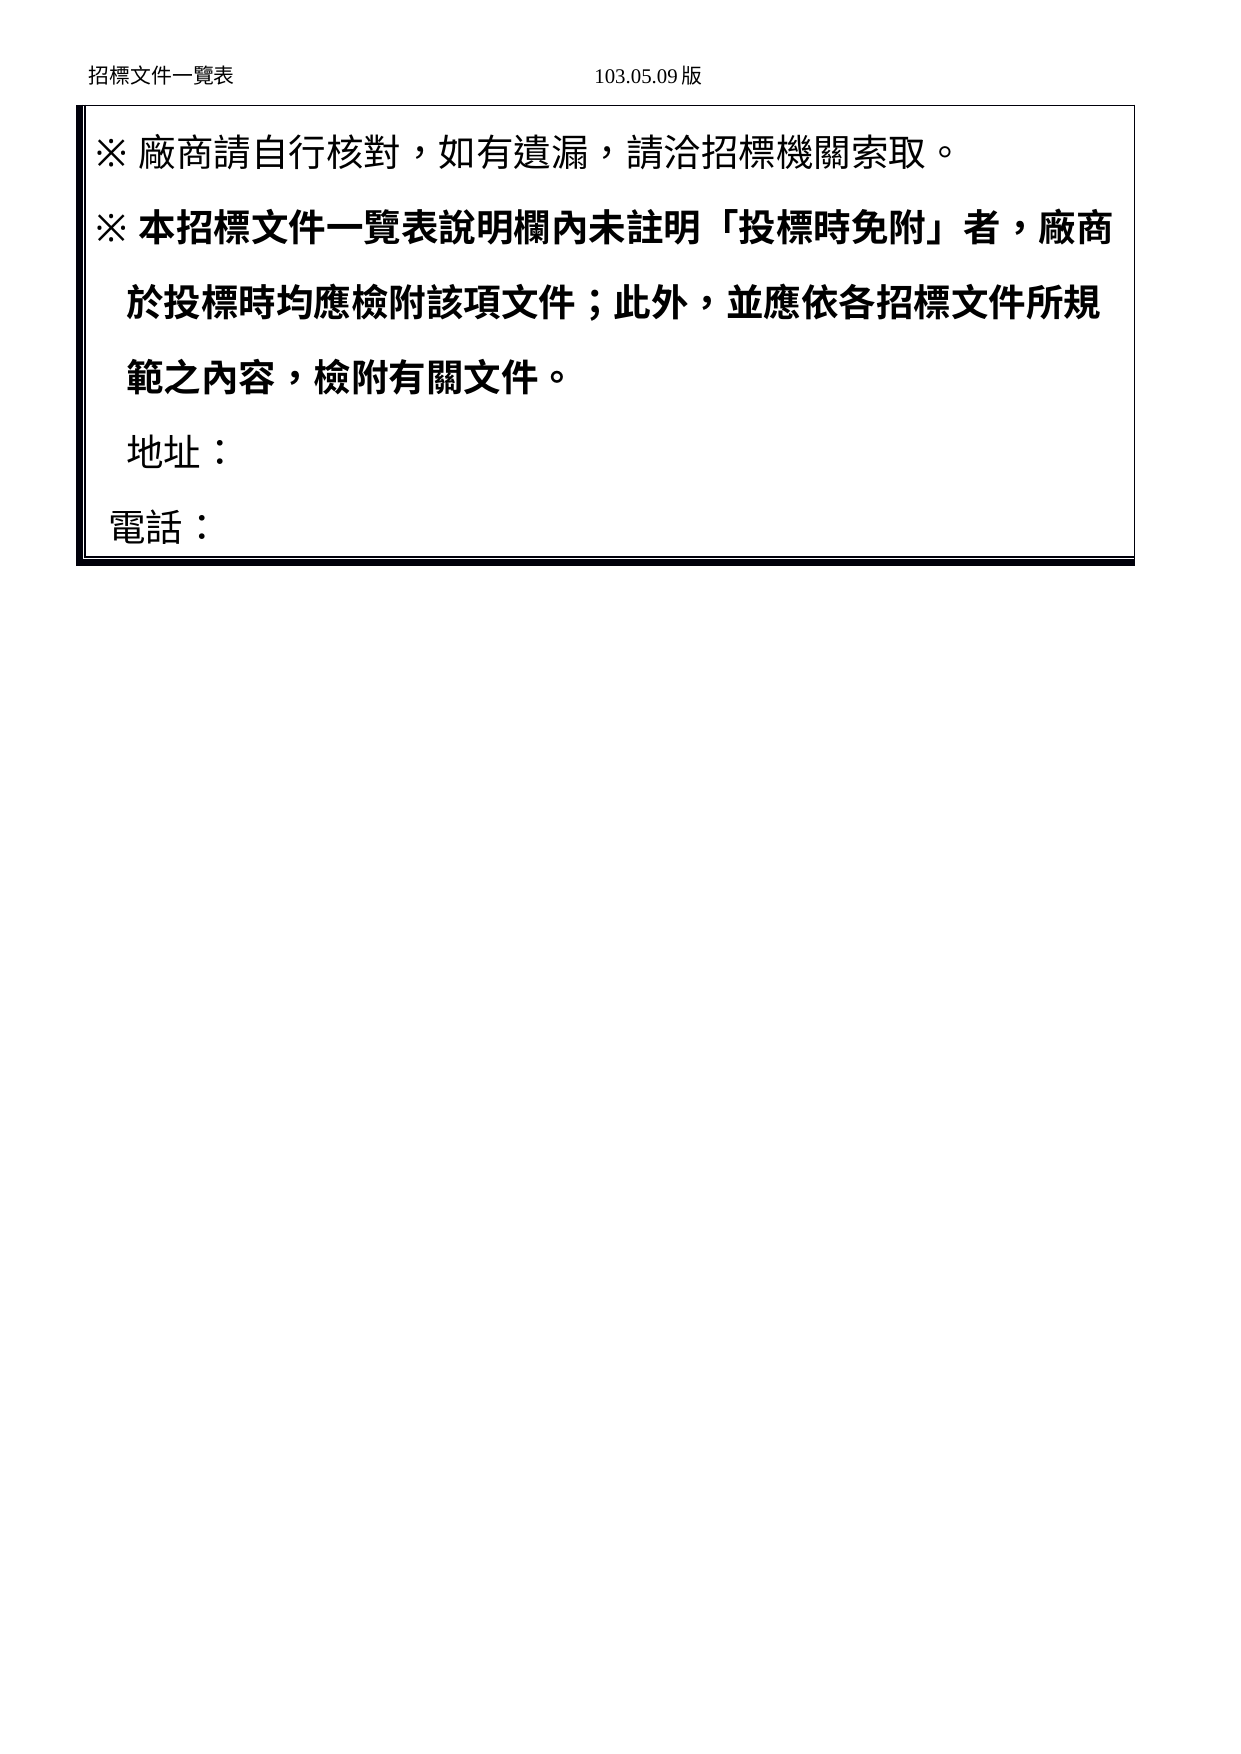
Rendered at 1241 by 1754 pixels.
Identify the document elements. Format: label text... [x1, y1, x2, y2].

table_cell 廠商請自行核對，如有遺漏，請洽招標機關索取。 本招標文件一覽表說明欄內未註明「投標時免附」者，廠商於投標時均應檢附該項文件；此外，並應依各招標文件所規範之內容，檢附有關文件。 地址： 電話： [86, 106, 1134, 556]
